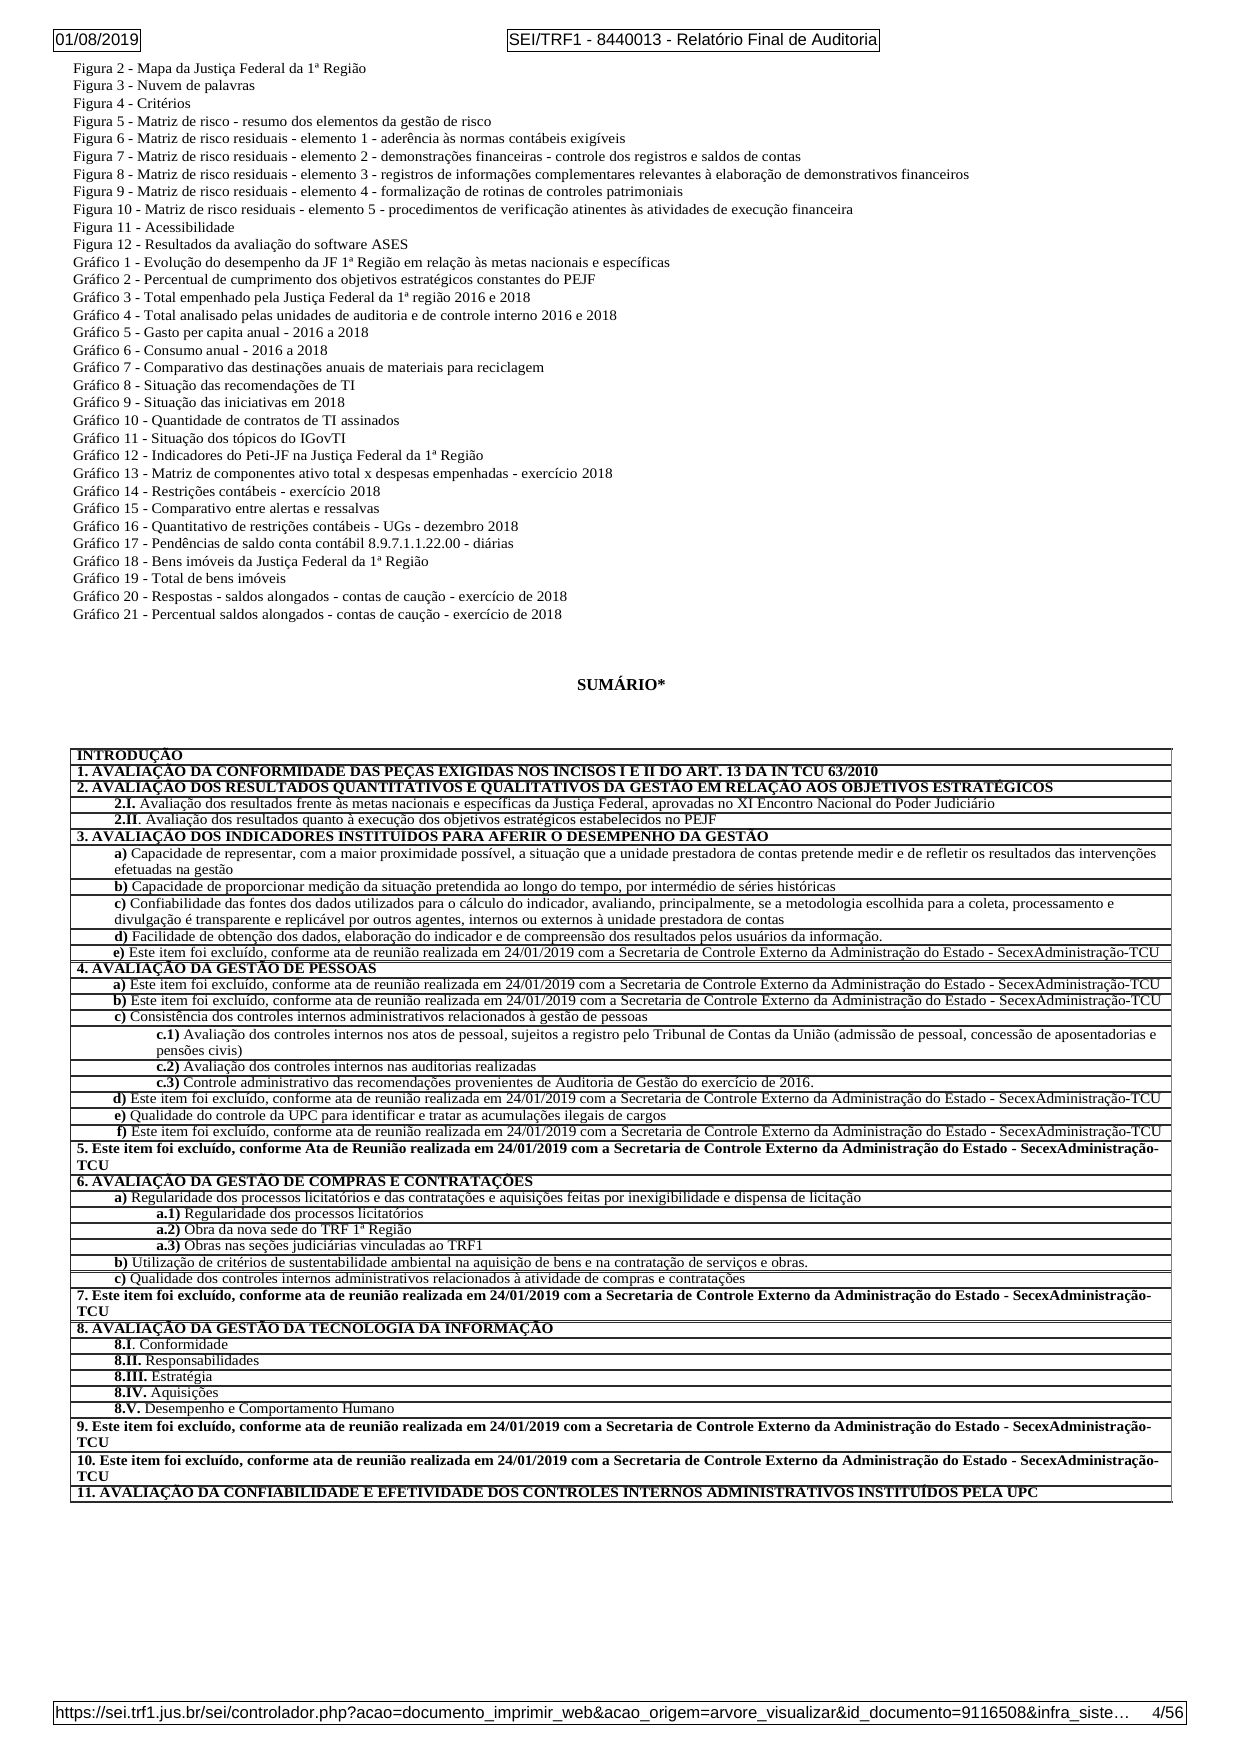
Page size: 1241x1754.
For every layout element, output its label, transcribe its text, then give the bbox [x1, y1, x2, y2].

text Figura 10 - Matriz de risco residuais - elemento 5 - procedimentos de verificação atinentes às atividades de execução financeira Figura 11 - Acessibilidade [73, 201, 892, 235]
table_cell a) Capacidade de representar, com a maior proximidade possível, a situação que a unidade prestadora de contas pretende medir e de refletir os resultados das intervenções efetuadas na gestão [71, 846, 1171, 878]
text Gráfico 1 - Evolução do desempenho da JF 1ª Região em relação às metas nacionais e específicas Gráfico 2 - Percentual de cumprimento dos objetivos estratégicos constantes do PEJF [73, 253, 684, 288]
text Figura 6 - Matriz de risco residuais - elemento 1 - aderência às normas contábeis exigíveis [73, 130, 1196, 147]
table_cell 7. Este item foi excluído, conforme ata de reunião realizada em 24/01/2019 com a Secretaria de Controle Externo da Administração do Estado - SecexAdministração- TCU [71, 1289, 1171, 1320]
table_cell 1. AVALIAÇÃO DA CONFORMIDADE DAS PEÇAS EXIGIDAS NOS INCISOS I E II DO ART. 13 DA IN TCU 63/2010 [71, 766, 1171, 780]
table_cell c.2) Avaliação dos controles internos nas auditorias realizadas [71, 1061, 1171, 1075]
text Gráfico 3 - Total empenhado pela Justiça Federal da 1ª região 2016 e 2018 [73, 289, 1196, 305]
table_cell 4. AVALIAÇÃO DA GESTÃO DE PESSOAS [71, 963, 1171, 977]
table_cell e) Este item foi excluído, conforme ata de reunião realizada em 24/01/2019 com a Secretaria de Controle Externo da Administração do Estado - SecexAdministração-TCU [71, 946, 1171, 960]
text Figura 5 - Matriz de risco - resumo dos elementos da gestão de risco [73, 112, 1196, 129]
table_cell 8.II. Responsabilidades [71, 1355, 1171, 1369]
table_cell 8.V. Desempenho e Comportamento Humano [71, 1403, 1171, 1417]
table_cell 2. AVALIAÇÃO DOS RESULTADOS QUANTITATIVOS E QUALITATIVOS DA GESTÃO EM RELAÇÃO AOS OBJETIVOS ESTRATÉGICOS [71, 782, 1171, 796]
table_header INTRODUÇÃO [152, 750, 1171, 763]
table_cell b) Utilização de critérios de sustentabilidade ambiental na aquisição de bens e na contratação de serviços e obras. [71, 1256, 1171, 1270]
text Gráfico 6 - Consumo anual - 2016 a 2018 [73, 342, 1196, 358]
text Figura 2 - Mapa da Justiça Federal da 1ª Região Figura 3 - Nuvem de palavras [73, 59, 400, 94]
text Gráfico 16 - Quantitativo de restrições contábeis - UGs - dezembro 2018 Gráfico 17 - Pendências de saldo conta contábil 8.9.7.1.1.22.00 - diárias Gráfico 18 - Bens imóveis da Justiça Federal da 1ª Região [73, 518, 557, 569]
text Gráfico 20 - Respostas - saldos alongados - contas de caução - exercício de 2018 Gráfico 21 - Percentual saldos alongados - contas de caução - exercício de 2018 [73, 588, 603, 622]
table_cell 8.III. Estratégia [71, 1371, 1171, 1385]
table_cell a.1) Regularidade dos processos licitatórios [71, 1208, 1171, 1222]
table_cell 8. AVALIAÇÃO DA GESTÃO DA TECNOLOGIA DA INFORMAÇÃO [71, 1323, 158, 1336]
text Figura 12 - Resultados da avaliação do software ASES [73, 236, 1196, 253]
text Figura 7 - Matriz de risco residuais - elemento 2 - demonstrações financeiras - controle dos registros e saldos de contas [73, 148, 1196, 164]
table_cell 8.IV. Aquisições [71, 1387, 1171, 1401]
table_cell a) Regularidade dos processos licitatórios e das contratações e aquisições feitas por inexigibilidade e dispensa de licitação [71, 1192, 1171, 1206]
table_cell f) Este item foi excluído, conforme ata de reunião realizada em 24/01/2019 com a Secretaria de Controle Externo da Administração do Estado - SecexAdministração-TCU [123, 1126, 1171, 1139]
text Figura 8 - Matriz de risco residuais - elemento 3 - registros de informações complementares relevantes à elaboração de demonstrativos financeiros Figura 9 - Matriz de risco residuais - elemento 4 - formalização de rotinas de controles patrimoniais [73, 166, 1009, 200]
table_cell b) Este item foi excluído, conforme ata de reunião realizada em 24/01/2019 com a Secretaria de Controle Externo da Administração do Estado - SecexAdministração-TCU [71, 995, 1171, 1009]
table_cell a) Este item foi excluído, conforme ata de reunião realizada em 24/01/2019 com a Secretaria de Controle Externo da Administração do Estado - SecexAdministração-TCU [71, 979, 1171, 993]
table_cell a.2) Obra da nova sede do TRF 1ª Região [71, 1224, 1171, 1238]
table_cell 6. AVALIAÇÃO DA GESTÃO DE COMPRAS E CONTRATAÇÕES [494, 1176, 1171, 1189]
table_cell 2.I. Avaliação dos resultados frente às metas nacionais e específicas da Justiça Federal, aprovadas no XI Encontro Nacional do Poder Judiciário [71, 798, 1171, 812]
table_cell 2.II. Avaliação dos resultados quanto à execução dos objetivos estratégicos estabelecidos no PEJF [71, 814, 1171, 828]
table_cell 8.I. Conformidade [71, 1339, 1171, 1353]
table_cell 8. AVALIAÇÃO DA GESTÃO DA TECNOLOGIA DA INFORMAÇÃO [155, 1323, 525, 1336]
table_cell e) Qualidade do controle da UPC para identificar e tratar as acumulações ilegais de cargos [71, 1109, 1171, 1123]
table_cell 11. AVALIAÇÃO DA CONFIABILIDADE E EFETIVIDADE DOS CONTROLES INTERNOS ADMINISTRATIVOS INSTITUÍDOS PELA UPC [71, 1487, 1171, 1501]
table_cell 5. Este item foi excluído, conforme Ata de Reunião realizada em 24/01/2019 com a Secretaria de Controle Externo da Administração do Estado - SecexAdministração- TCU [71, 1142, 1171, 1173]
text Gráfico 9 - Situação das iniciativas em 2018 [73, 394, 1196, 411]
table_cell 6. AVALIAÇÃO DA GESTÃO DE COMPRAS E CONTRATAÇÕES [155, 1176, 497, 1189]
table_cell d) Este item foi excluído, conforme ata de reunião realizada em 24/01/2019 com a Secretaria de Controle Externo da Administração do Estado - SecexAdministração-TCU [71, 1093, 1171, 1107]
text Gráfico 15 - Comparativo entre alertas e ressalvas [73, 500, 1196, 517]
table_cell 6. AVALIAÇÃO DA GESTÃO DE COMPRAS E CONTRATAÇÕES [71, 1176, 158, 1189]
table_header INTRODUÇÃO [71, 750, 155, 763]
text Gráfico 12 - Indicadores do Peti-JF na Justiça Federal da 1ª Região [73, 447, 1196, 464]
text Gráfico 10 - Quantidade de contratos de TI assinados Gráfico 11 - Situação dos tópicos do IGovTI [73, 412, 433, 446]
text Gráfico 4 - Total analisado pelas unidades de auditoria e de controle interno 2016 e 2018 Gráfico 5 - Gasto per capita anual - 2016 a 2018 [73, 306, 659, 341]
table_cell 9. Este item foi excluído, conforme ata de reunião realizada em 24/01/2019 com a Secretaria de Controle Externo da Administração do Estado - SecexAdministração- TCU [71, 1419, 1171, 1451]
table_cell c) Qualidade dos controles internos administrativos relacionados à atividade de compras e contratações [123, 1273, 1171, 1286]
table_cell b) Capacidade de proporcionar medição da situação pretendida ao longo do tempo, por intermédio de séries históricas [71, 880, 1171, 894]
text Gráfico 7 - Comparativo das destinações anuais de materiais para reciclagem Gráfico 8 - Situação das recomendações de TI [73, 359, 557, 393]
table_cell c) Confiabilidade das fontes dos dados utilizados para o cálculo do indicador, avaliando, principalmente, se a metodologia escolhida para a coleta, processamento e divulgação é transparente e replicável por outros agentes, internos ou externos à unidade prestadora de contas [71, 896, 1171, 928]
table_cell c) Consistência dos controles internos administrativos relacionados à gestão de pessoas [71, 1011, 1171, 1025]
table_cell 8. AVALIAÇÃO DA GESTÃO DA TECNOLOGIA DA INFORMAÇÃO [522, 1323, 1171, 1336]
table_cell c.1) Avaliação dos controles internos nos atos de pessoal, sujeitos a registro pelo Tribunal de Contas da União (admissão de pessoal, concessão de aposentadorias e pensões civis) [71, 1027, 1171, 1059]
text Gráfico 13 - Matriz de componentes ativo total x despesas empenhadas - exercício 2018 Gráfico 14 - Restrições contábeis - exercício 2018 [73, 465, 613, 499]
table_cell 3. AVALIAÇÃO DOS INDICADORES INSTITUÍDOS PARA AFERIR O DESEMPENHO DA GESTÃO [71, 830, 1171, 844]
text Gráfico 19 - Total de bens imóveis [73, 570, 1196, 587]
subtitle SUMÁRIO* [442, 674, 800, 694]
table_cell d) Facilidade de obtenção dos dados, elaboração do indicador e de compreensão dos resultados pelos usuários da informação. [71, 930, 1171, 944]
table_cell a.3) Obras nas seções judiciárias vinculadas ao TRF1 [71, 1240, 1171, 1254]
text Figura 4 - Critérios [73, 95, 1196, 111]
table_cell 10. Este item foi excluído, conforme ata de reunião realizada em 24/01/2019 com a Secretaria de Controle Externo da Administração do Estado - SecexAdministração- TCU [71, 1453, 1171, 1485]
table_cell c.3) Controle administrativo das recomendações provenientes de Auditoria de Gestão do exercício de 2016. [71, 1077, 1171, 1091]
